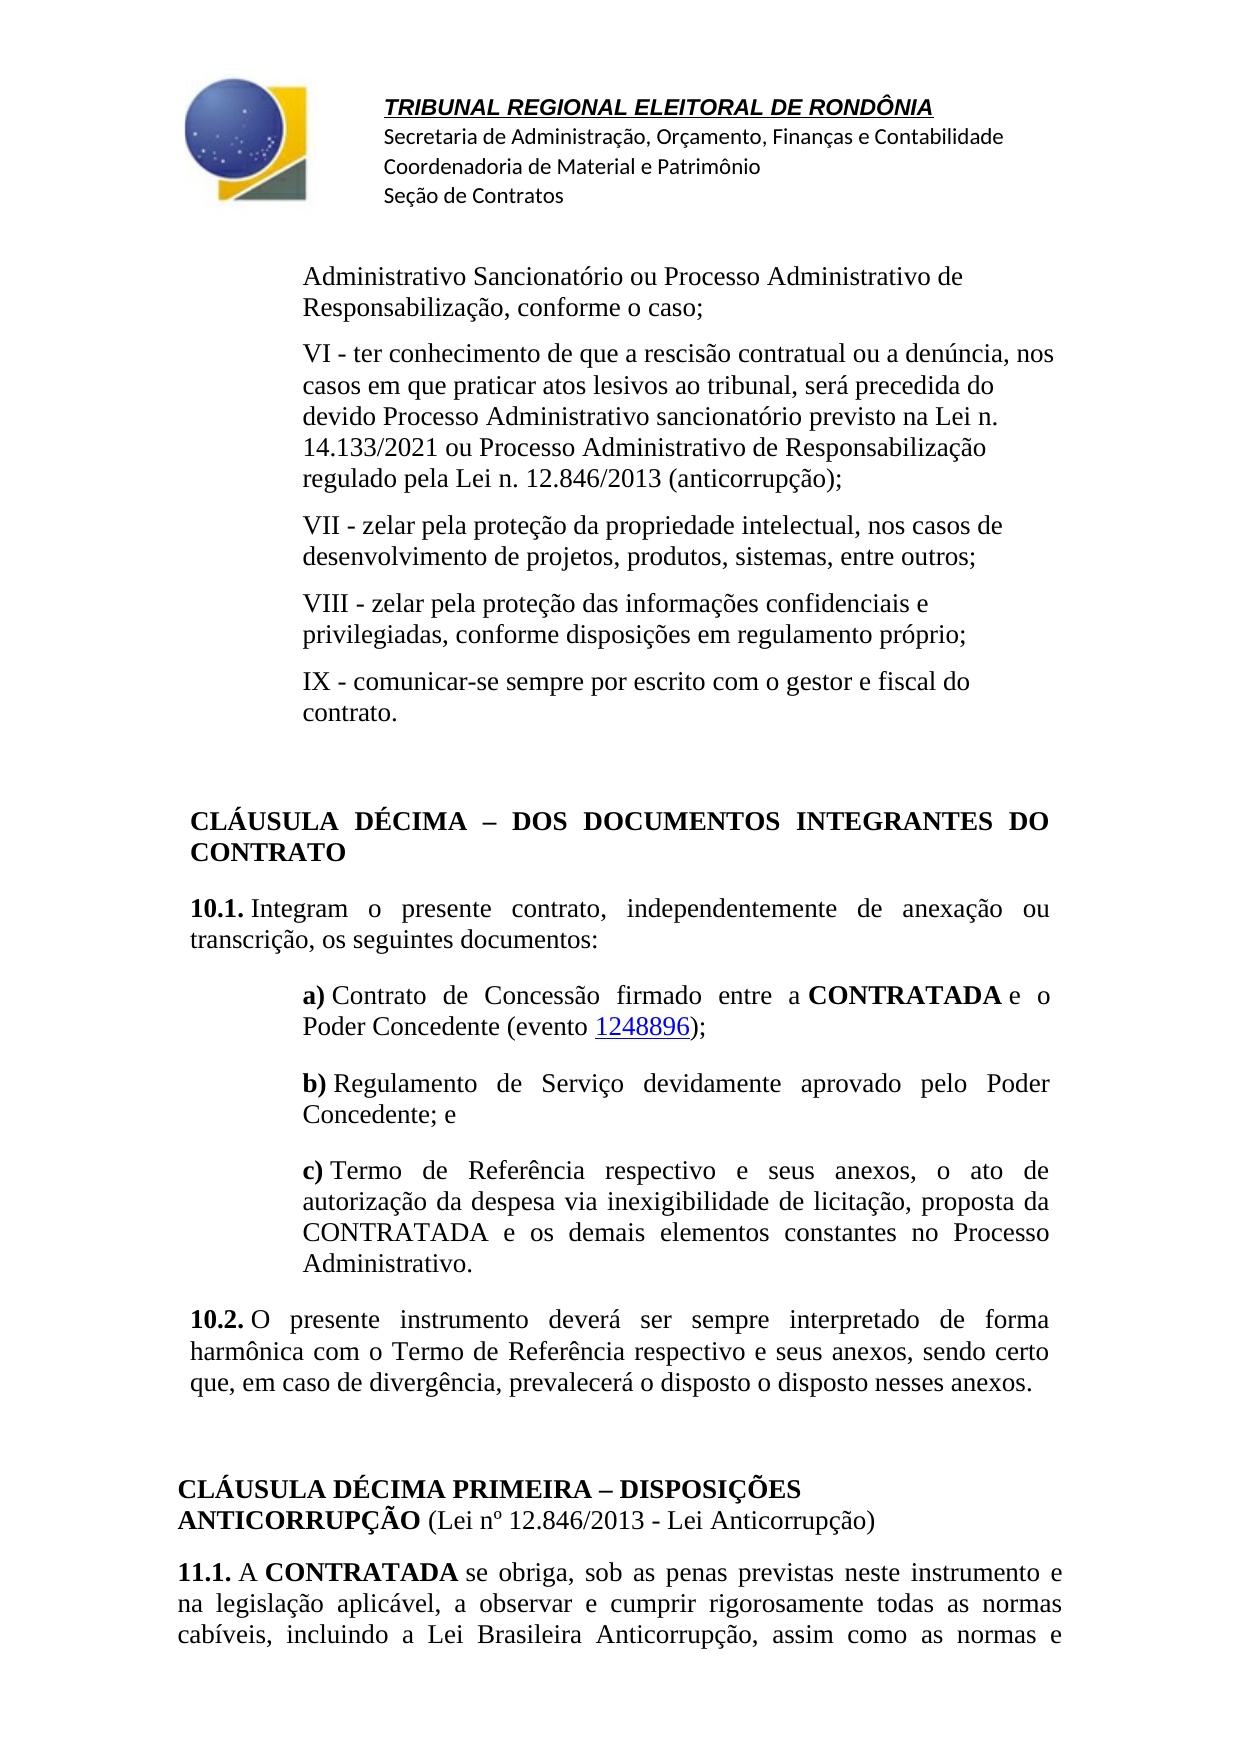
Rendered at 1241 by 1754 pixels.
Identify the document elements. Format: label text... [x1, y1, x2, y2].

text 10.1. Integram o presente contrato, independentemente de anexação ou transcrição, os seguintes documentos: [190, 892, 1051, 954]
text IX - comunicar-se sempre por escrito com o gestor e fiscal do contrato. [302, 665, 1063, 727]
text VII - zelar pela proteção da propriedade intelectual, nos casos de desenvolvimento de projetos, produtos, sistemas, entre outros; [302, 509, 1063, 571]
text Administrativo Sancionatório ou Processo Administrativo de Responsabilização, conforme o caso; [302, 260, 1063, 322]
text VI - ter conhecimento de que a rescisão contratual ou a denúncia, nos casos em que praticar atos lesivos ao tribunal, será precedida do devido Processo Administrativo sancionatório previsto na Lei n. 14.133/2021 ou Processo Administrativo de Responsabilização regulado pela Lei n. 12.846/2013 (anticorrupção); [302, 338, 1063, 493]
text VIII - zelar pela proteção das informações confidenciais e privilegiadas, conforme disposições em regulamento próprio; [302, 587, 1063, 649]
text c) Termo de Referência respectivo e seus anexos, o ato de autorização da despesa via inexigibilidade de licitação, proposta da CONTRATADA e os demais elementos constantes no Processo Administrativo. [302, 1154, 1051, 1278]
text b) Regulamento de Serviço devidamente aprovado pelo Poder Concedente; e [302, 1067, 1051, 1129]
text CLÁUSULA DÉCIMA PRIMEIRA – DISPOSIÇÕES ANTICORRUPÇÃO (Lei nº 12.846/2013 - Lei Anticorrupção) [177, 1473, 1063, 1535]
text 10.2. O presente instrumento deverá ser sempre interpretado de forma harmônica com o Termo de Referência respectivo e seus anexos, sendo certo que, em caso de divergência, prevalecerá o disposto o disposto nesses anexos. [190, 1303, 1051, 1397]
text 11.1. A CONTRATADA se obriga, sob as penas previstas neste instrumento e na legislação aplicável, a observar e cumprir rigorosamente todas as normas cabíveis, incluindo a Lei Brasileira Anticorrupção, assim como as normas e [177, 1556, 1063, 1650]
text a) Contrato de Concessão firmado entre a CONTRATADA e o Poder Concedente (evento 1248896); [302, 979, 1051, 1042]
text CLÁUSULA DÉCIMA – DOS DOCUMENTOS INTEGRANTES DO CONTRATO [190, 805, 1051, 867]
